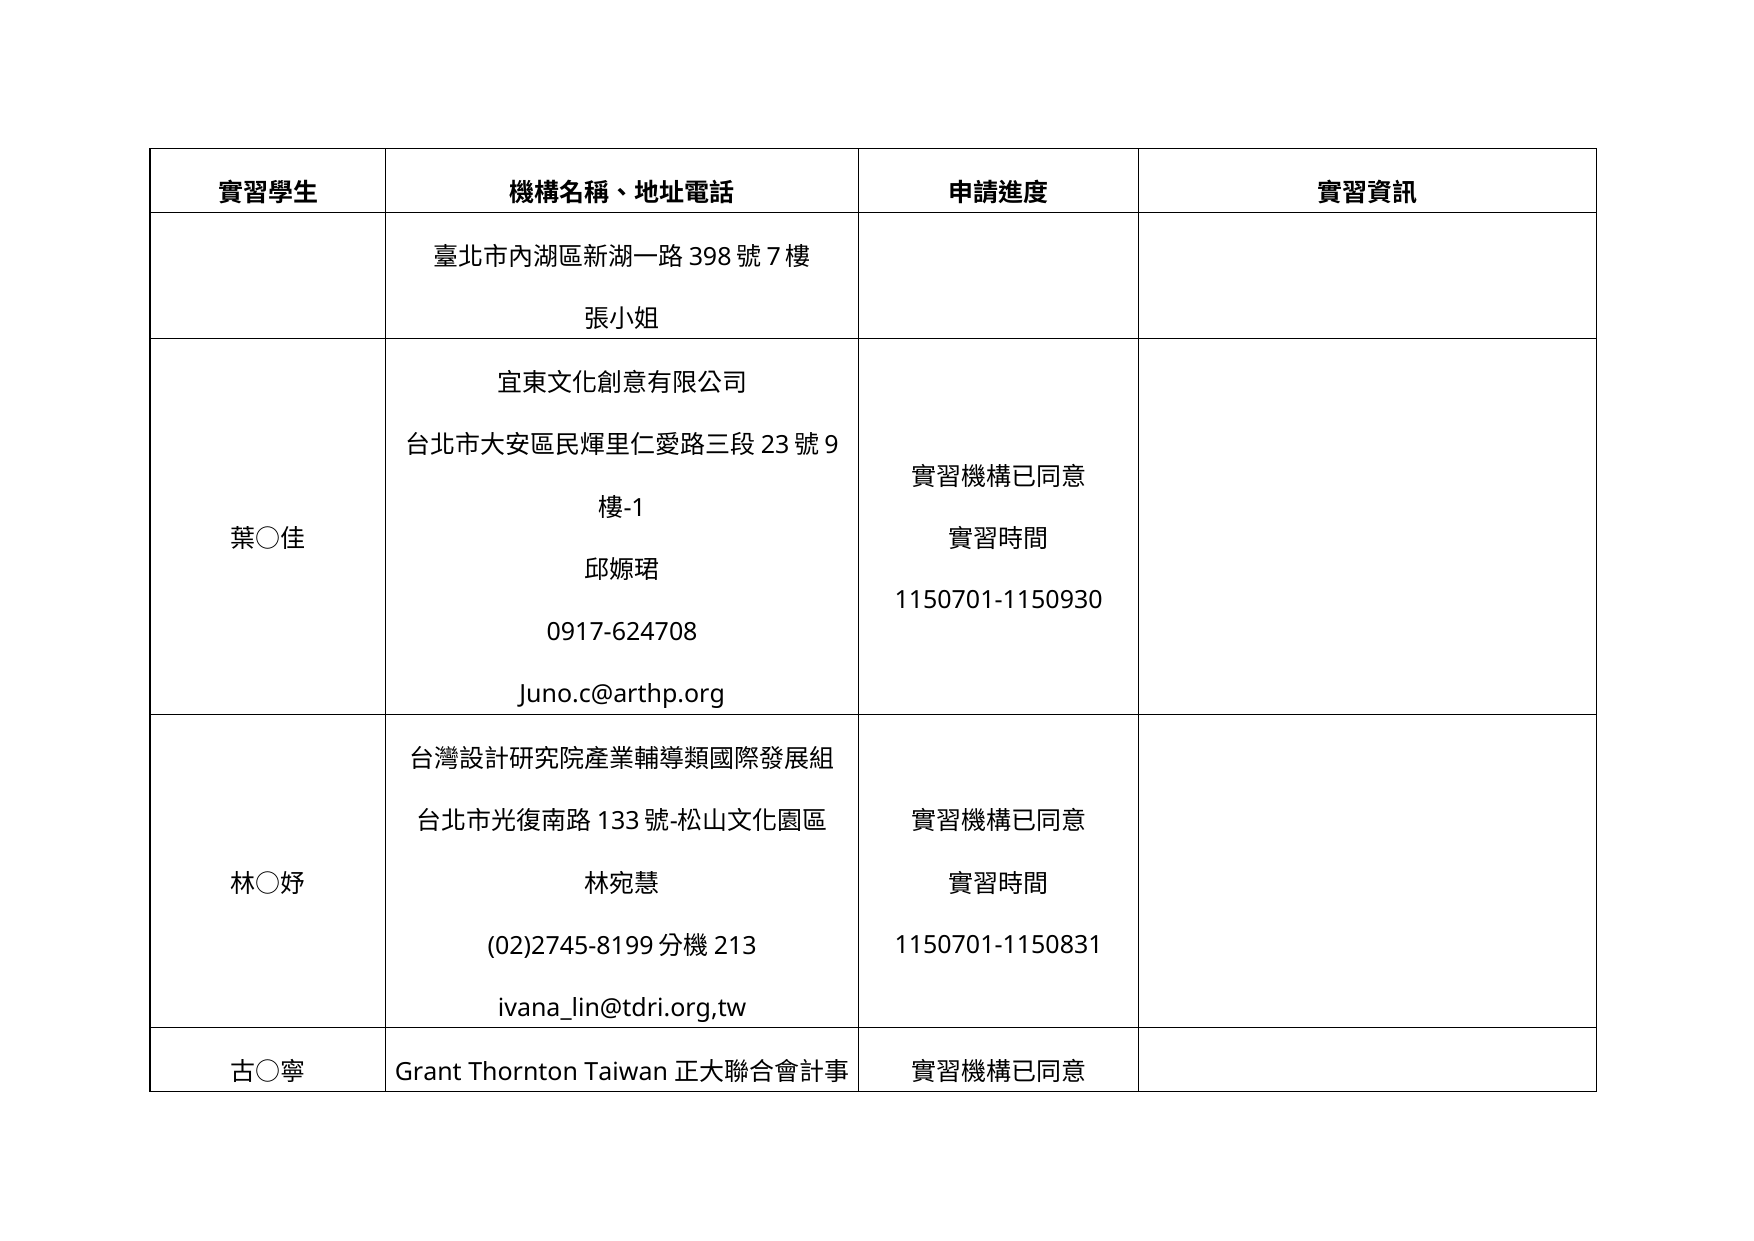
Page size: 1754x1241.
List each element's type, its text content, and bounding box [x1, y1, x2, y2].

table_cell 林○妤 [151, 715, 385, 1027]
table_cell Grant Thornton Taiwan 正大聯合會計事 [386, 1028, 858, 1091]
table_header 申請進度 [859, 149, 1138, 212]
table_cell 台灣設計研究院產業輔導類國際發展組 台北市光復南路133號-松山文化園區 林宛慧 (02)2745-8199分機213 ivana_lin@tdri.org,tw [386, 715, 858, 1027]
table_cell [151, 213, 385, 338]
table_header 實習學生 [151, 149, 385, 212]
table_cell 實習機構已同意 [859, 1028, 1138, 1091]
table_cell [1139, 213, 1596, 338]
table_cell [1139, 715, 1596, 1027]
table_header 機構名稱、地址電話 [386, 149, 858, 212]
table_cell 臺北市內湖區新湖一路398號7樓 張小姐 [386, 213, 858, 338]
table_cell [1139, 1028, 1596, 1091]
table_cell 古○寧 [151, 1028, 385, 1091]
table_cell 實習機構已同意 實習時間 1150701-1150831 [859, 715, 1138, 1027]
table_cell 葉○佳 [151, 339, 385, 714]
table_cell [1139, 339, 1596, 714]
table_header 實習資訊 [1139, 149, 1596, 212]
table_cell 宜東文化創意有限公司 台北市大安區民煇里仁愛路三段23號9樓-1 邱嫄珺 0917-624708 Juno.c@arthp.org [386, 339, 858, 714]
table_cell [859, 213, 1138, 338]
table_cell 實習機構已同意 實習時間 1150701-1150930 [859, 339, 1138, 714]
